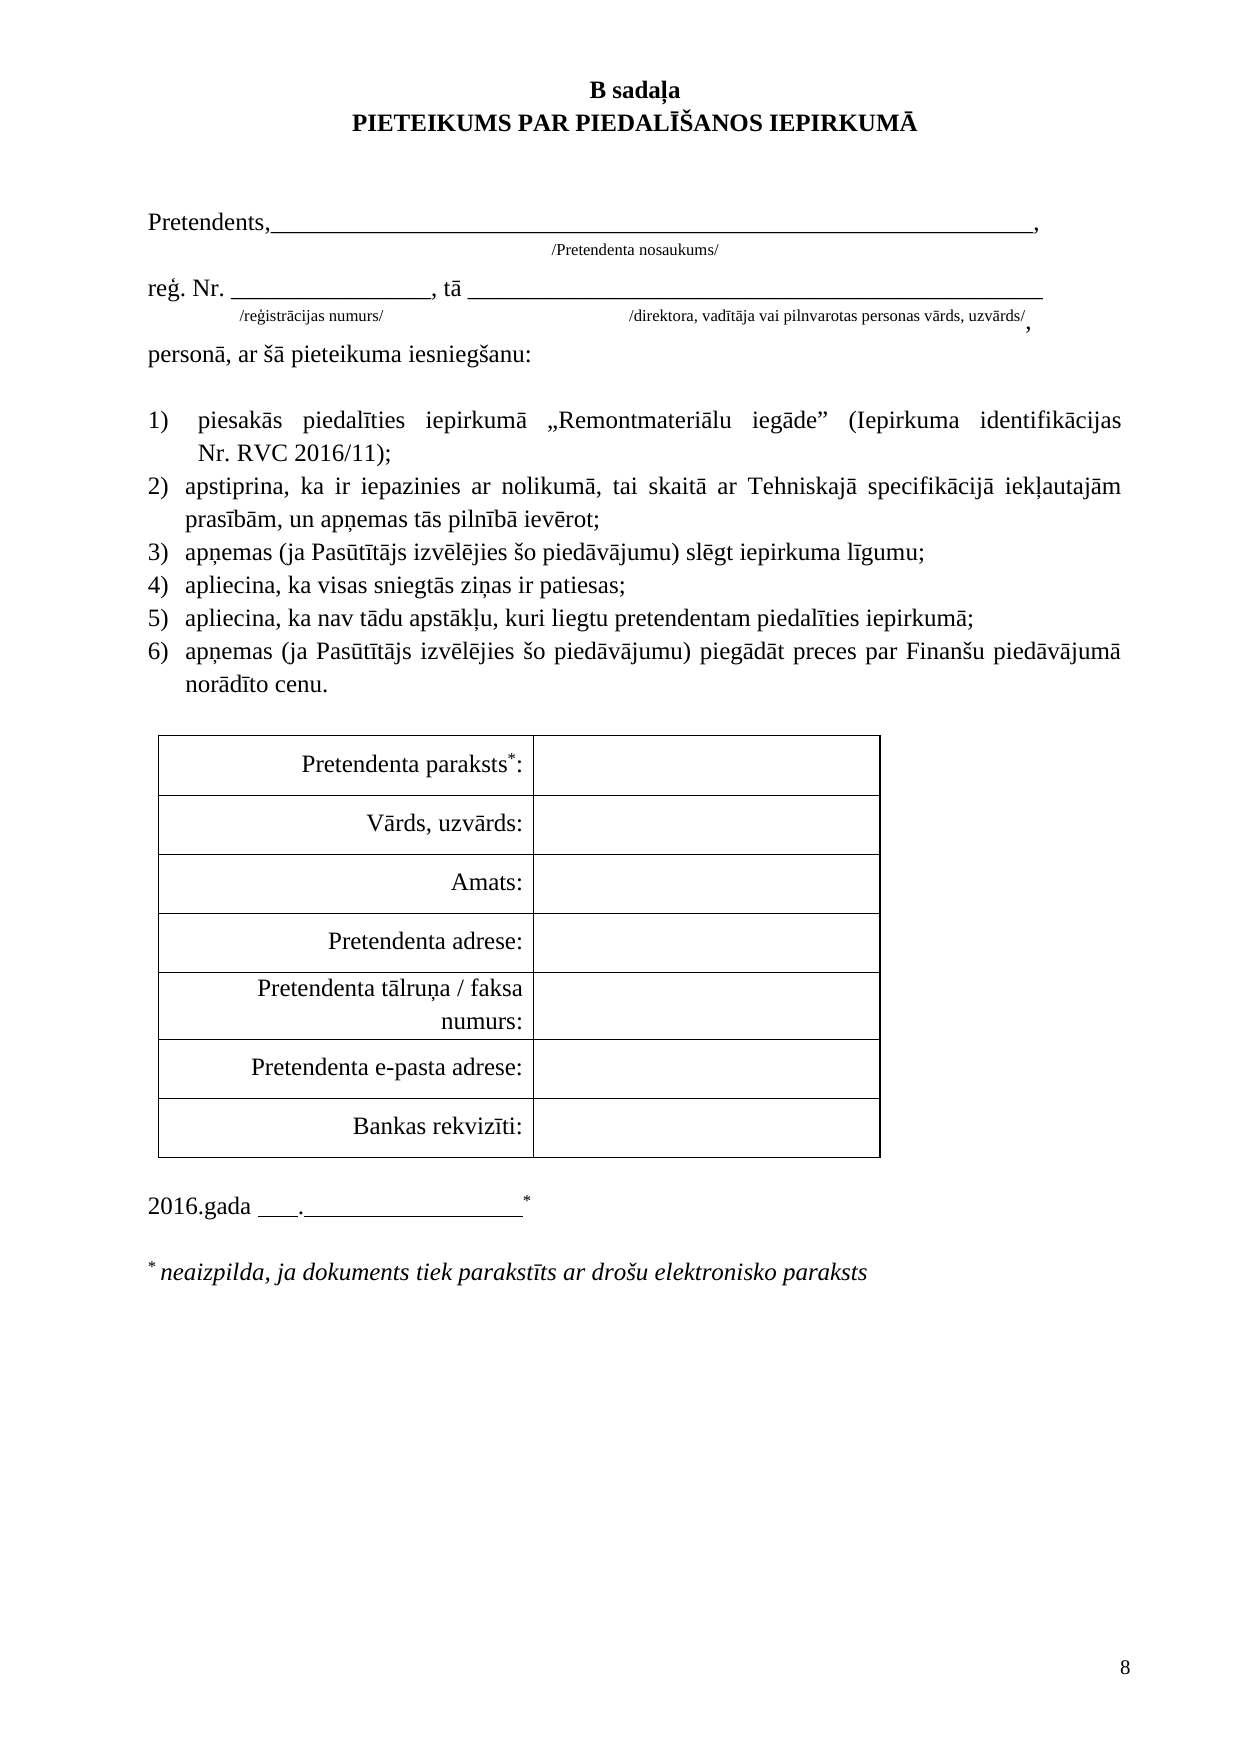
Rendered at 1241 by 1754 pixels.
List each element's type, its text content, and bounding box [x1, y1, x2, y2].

table_cell Pretendenta tālruņa / faksa numurs: [159, 973, 533, 1039]
table_cell [534, 914, 879, 972]
text 2016.gada . * [148, 1191, 1122, 1220]
list piesakās piedalīties iepirkumā „Remontmateriālu iegāde” (Iepirkuma identifikācijas Nr. RVC 2016/11); [148, 405, 1122, 467]
table_header Pretendenta paraksts*: [159, 736, 533, 794]
table_cell [534, 796, 879, 853]
table_cell [534, 973, 879, 1039]
list apliecina, ka nav tādu apstākļu, kuri liegtu pretendentam piedalīties iepirkumā; [148, 603, 1122, 632]
text /Pretendenta nosaukums/ [148, 240, 1122, 269]
text reģ. Nr. ________________, tā ______________________________________________ [148, 273, 1122, 302]
list apņemas (ja Pasūtītājs izvēlējies šo piedāvājumu) slēgt iepirkuma līgumu; [148, 537, 1122, 566]
table_cell Pretendenta e-pasta adrese: [159, 1040, 533, 1098]
text PIETEIKUMS PAR PIEDALĪŠANOS IEPIRKUMĀ [148, 108, 1122, 137]
text Pretendents,_____________________________________________________________, [148, 207, 1122, 236]
text B sadaļa [148, 75, 1122, 104]
table_cell Vārds, uzvārds: [159, 796, 533, 853]
list apliecina, ka visas sniegtās ziņas ir patiesas; [148, 570, 1122, 599]
table_header [534, 736, 879, 794]
table_cell Amats: [159, 855, 533, 913]
text /reģistrācijas numurs/ /direktora, vadītāja vai pilnvarotas personas vārds, uzvārds/, [148, 306, 1122, 335]
text * neaizpilda, ja dokuments tiek parakstīts ar drošu elektronisko paraksts [148, 1257, 1122, 1286]
list apstiprina, ka ir iepazinies ar nolikumā, tai skaitā ar Tehniskajā specifikācijā iekļautajām prasībām, un apņemas tās pilnībā ievērot; [148, 471, 1122, 533]
table_cell [534, 855, 879, 913]
table_cell Pretendenta adrese: [159, 914, 533, 972]
table_cell [534, 1099, 879, 1157]
table_cell [534, 1040, 879, 1098]
list apņemas (ja Pasūtītājs izvēlējies šo piedāvājumu) piegādāt preces par Finanšu piedāvājumā norādīto cenu. [148, 636, 1122, 698]
table_cell Bankas rekvizīti: [159, 1099, 533, 1157]
text personā, ar šā pieteikuma iesniegšanu: [148, 339, 1122, 368]
